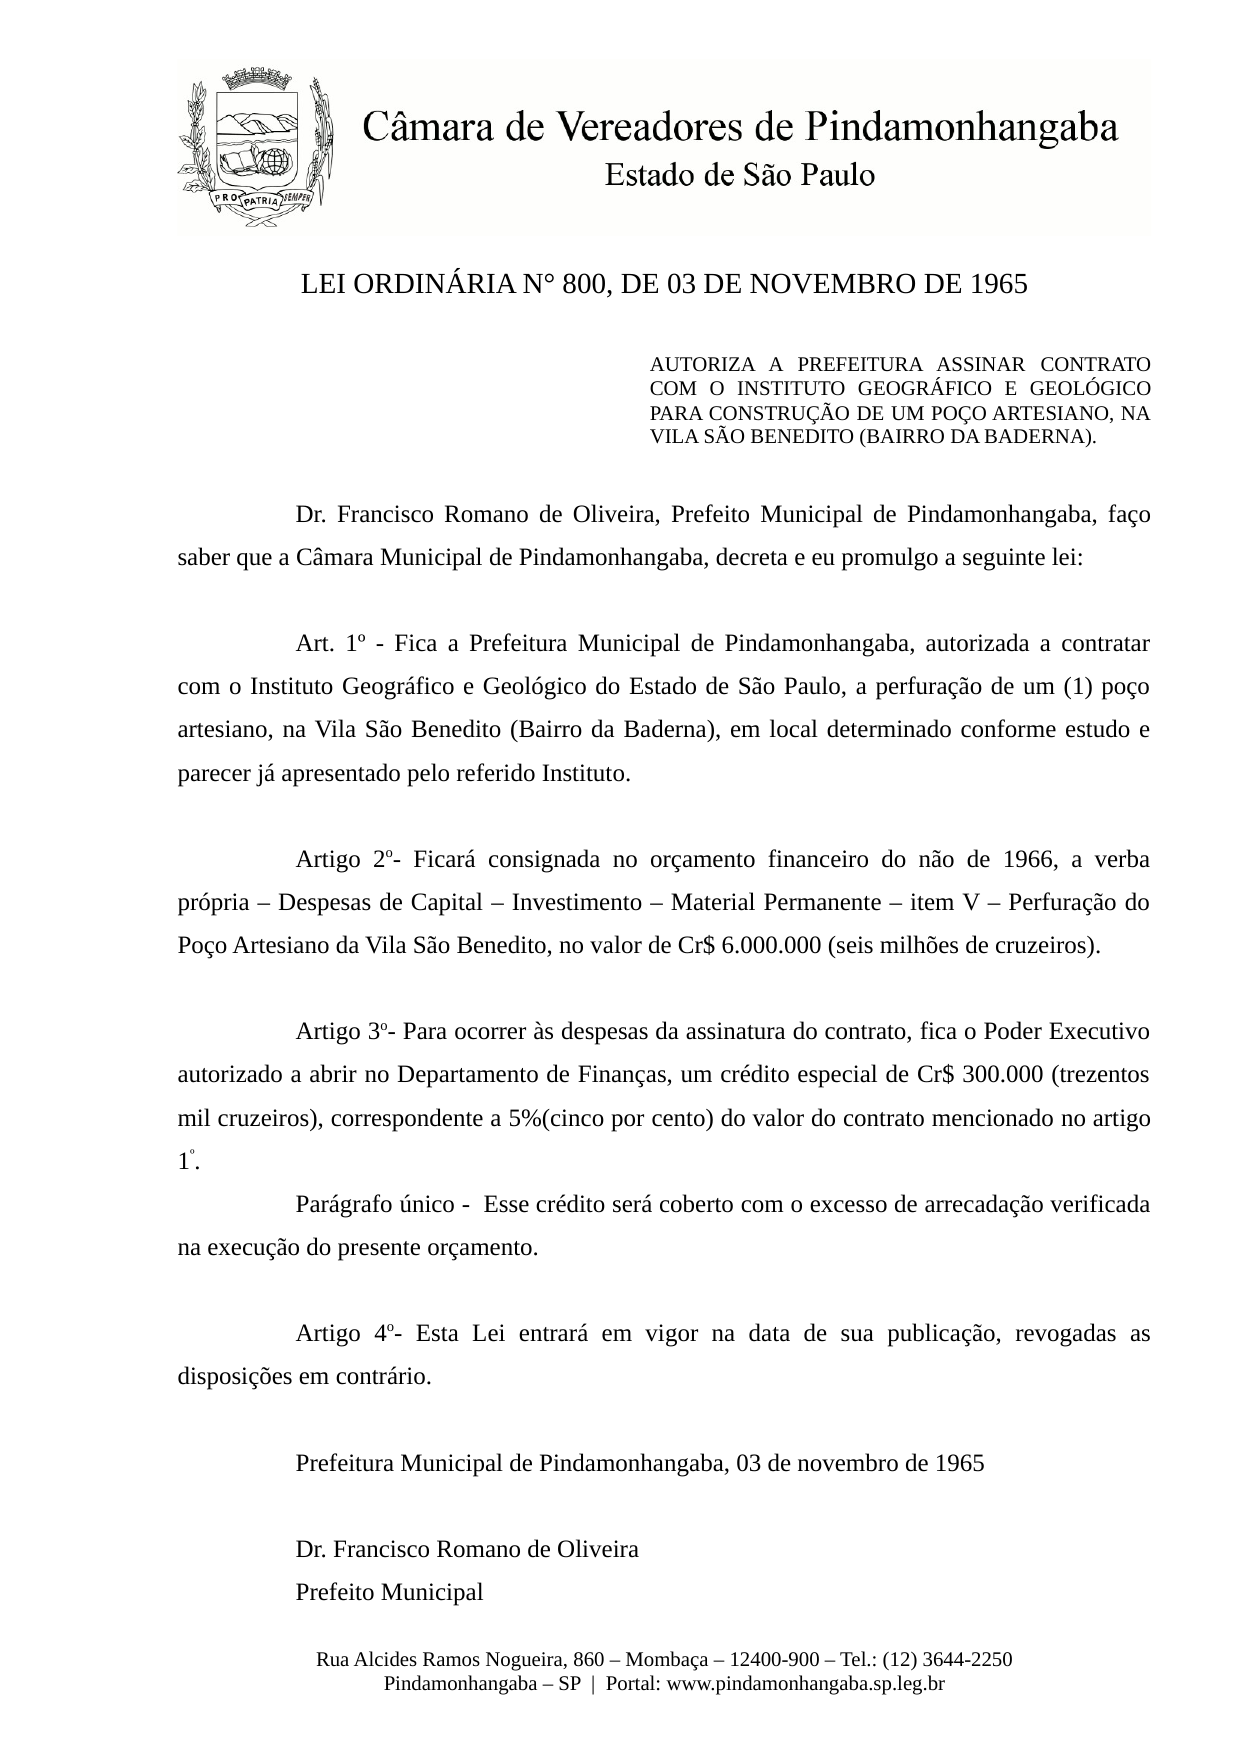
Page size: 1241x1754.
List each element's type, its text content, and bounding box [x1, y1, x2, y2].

text Prefeito Municipal [177, 1577, 1152, 1606]
text Dr. Francisco Romano de Oliveira, Prefeito Municipal de Pindamonhangaba, faço saber que a Câmara Municipal de Pindamonhangaba, decreta e eu promulgo a seguinte lei: [177, 499, 1152, 571]
picture [177, 59, 1152, 236]
text Prefeitura Municipal de Pindamonhangaba, 03 de novembro de 1965 [177, 1448, 1152, 1476]
text Artigo 3o- Para ocorrer às despesas da assinatura do contrato, fica o Poder Executivo autorizado a abrir no Departamento de Finanças, um crédito especial de Cr$ 300.000 (trezentos mil cruzeiros), correspondente a 5%(cinco por cento) do valor do contrato mencionado no artigo 1º. [177, 1016, 1152, 1174]
text Artigo 2o- Ficará consignada no orçamento financeiro do não de 1966, a verba própria – Despesas de Capital – Investimento – Material Permanente – item V – Perfuração do Poço Artesiano da Vila São Benedito, no valor de Cr$ 6.000.000 (seis milhões de cruzeiros). [177, 844, 1152, 959]
text Parágrafo único - Esse crédito será coberto com o excesso de arrecadação verificada na execução do presente orçamento. [177, 1189, 1152, 1261]
text Art. 1º - Fica a Prefeitura Municipal de Pindamonhangaba, autorizada a contratar com o Instituto Geográfico e Geológico do Estado de São Paulo, a perfuração de um (1) poço artesiano, na Vila São Benedito (Bairro da Baderna), em local determinado conforme estudo e parecer já apresentado pelo referido Instituto. [177, 628, 1152, 786]
text Artigo 4o- Esta Lei entrará em vigor na data de sua publicação, revogadas as disposições em contrário. [177, 1318, 1152, 1390]
text LEI ORDINÁRIA N° 800, de 03 de novembro de 1965 [177, 266, 1152, 299]
text AUTORIZA A PREFEITURA ASSINAR CONTRATO COM O INSTITUTO GEOGRÁFICO E GEOLÓGICO PARA CONSTRUÇÃO DE UM POÇO ARTESIANO, NA VILA SÃO BENEDITO (BAIRRO DA BADERNA). [649, 352, 1152, 448]
text Dr. Francisco Romano de Oliveira [177, 1534, 1152, 1563]
